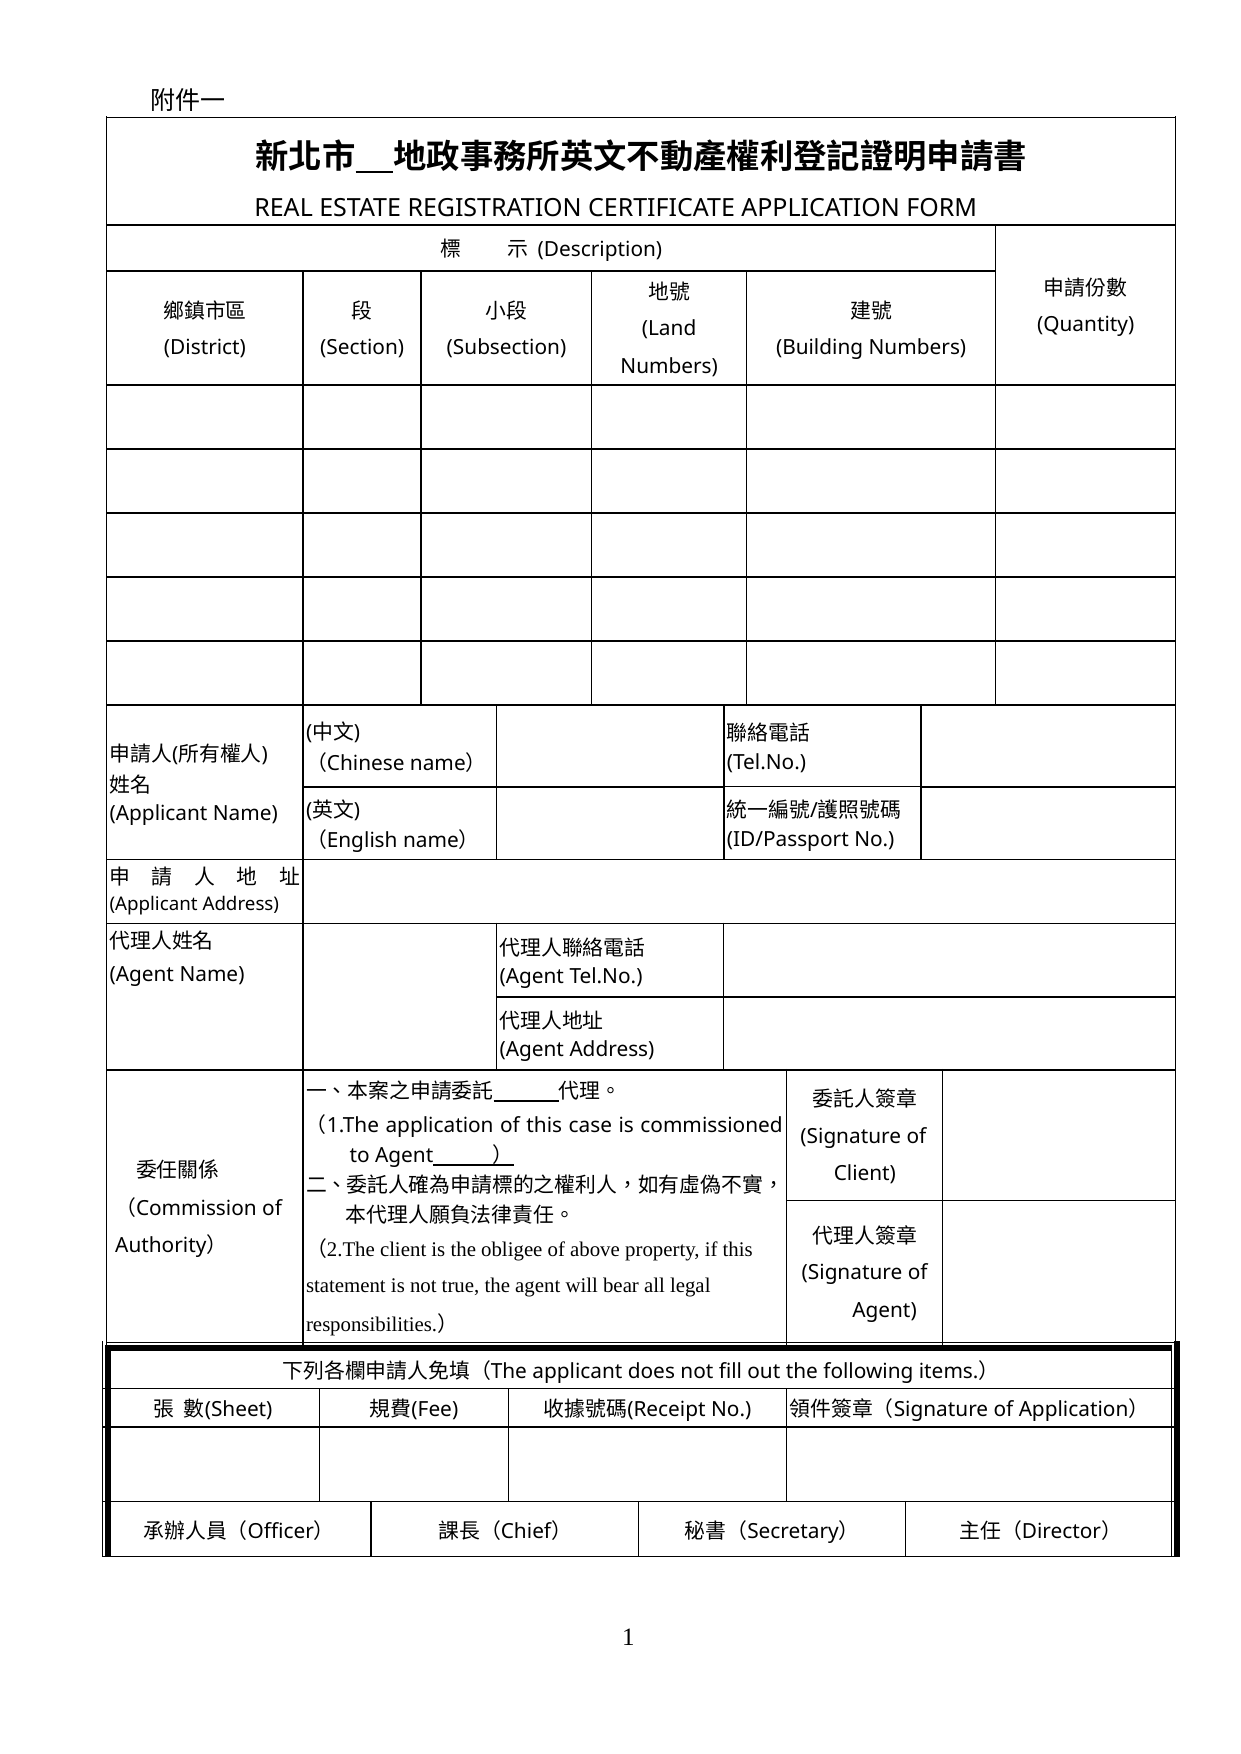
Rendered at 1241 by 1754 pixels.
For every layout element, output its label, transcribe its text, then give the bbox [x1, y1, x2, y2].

table_cell [592, 514, 746, 576]
table_cell 地號 (Land Numbers) [592, 272, 746, 384]
table_cell [422, 642, 591, 704]
table_cell [592, 642, 746, 704]
table_cell 申請份數 (Quantity) [996, 226, 1175, 384]
table_cell [304, 514, 420, 576]
table_cell 張 數(Sheet) [111, 1389, 319, 1426]
table_cell [422, 578, 591, 640]
table_cell 主任（Director） [906, 1502, 1171, 1556]
table_cell [107, 450, 302, 512]
table_cell [943, 1201, 1175, 1341]
table_cell [747, 386, 995, 448]
table_cell [747, 450, 995, 512]
table_cell 建號 (Building Numbers) [747, 272, 995, 384]
table_cell 統一編號/護照號碼 (ID/Passport No.) [725, 787, 920, 859]
table_cell 申請人(所有權人) 姓名 (Applicant Name) [107, 706, 302, 859]
table_cell 規費(Fee) [320, 1389, 508, 1426]
table_cell [304, 450, 420, 512]
table_cell [922, 788, 1175, 859]
table_cell 委任關係（Commission of Authority） [107, 1071, 302, 1341]
text 附件一 [112, 80, 1144, 116]
table_cell 代理人姓名 (Agent Name) [107, 924, 302, 1069]
table_cell [592, 450, 746, 512]
table_cell [724, 998, 1175, 1069]
table_cell [107, 642, 302, 704]
table_cell (英文) （English name） [304, 788, 496, 859]
table_cell 下列各欄申請人免填（The applicant does not fill out the following items.） [111, 1351, 1171, 1388]
table_cell 承辦人員（Officer） [111, 1502, 370, 1556]
table_cell [747, 514, 995, 576]
table_cell [787, 1428, 1171, 1501]
table_cell [592, 578, 746, 640]
table_cell 小段 (Subsection) [422, 272, 591, 384]
table_cell 申請人地址(Applicant Address) [107, 860, 302, 923]
table_cell 收據號碼(Receipt No.) [509, 1389, 786, 1426]
table_cell [747, 642, 995, 704]
table_cell 鄉鎮市區 (District) [107, 272, 302, 384]
table_cell 委託人簽章 (Signature of Client) [787, 1071, 942, 1200]
table_cell [497, 788, 723, 859]
table_cell [922, 706, 1175, 786]
table_cell [996, 450, 1175, 512]
table_cell 課長（Chief） [372, 1502, 638, 1556]
table_cell [422, 386, 591, 448]
table_cell [497, 706, 723, 786]
table_cell 標 示 (Description) [107, 226, 995, 270]
table_cell [107, 514, 302, 576]
table_cell 代理人簽章 (Signature of Agent) [787, 1201, 942, 1341]
table_cell [422, 514, 591, 576]
table_cell [943, 1071, 1175, 1200]
table_cell [304, 924, 496, 1069]
table_cell [592, 386, 746, 448]
table_cell [724, 924, 1175, 996]
table_cell [996, 514, 1175, 576]
table_cell [996, 642, 1175, 704]
table_cell 代理人聯絡電話 (Agent Tel.No.) [497, 924, 723, 996]
table_cell [320, 1428, 508, 1501]
table_cell 秘書（Secretary） [639, 1502, 905, 1556]
table_cell 代理人地址 (Agent Address) [497, 998, 723, 1069]
table_cell (中文) （Chinese name） [304, 706, 496, 786]
table_cell [304, 578, 420, 640]
table_cell [107, 578, 302, 640]
table_cell [304, 860, 1175, 923]
table_cell [509, 1428, 786, 1501]
table_cell 段 (Section) [304, 272, 420, 384]
table_cell 一、本案之申請委託 代理。 （1.The application of this case is commissioned to Agent ） 二、委託人確為申請標的之權利人，如有虛偽不實，本代理人願負法律責任。 （2.The client is the obligee of above property, if this statement is not true, the agent will bear all legal responsibilities.） [304, 1071, 786, 1341]
table_header 新北市 地政事務所英文不動產權利登記證明申請書 REAL ESTATE REGISTRATION CERTIFICATE APPLICATION FORM [107, 118, 1175, 224]
table_cell [304, 386, 420, 448]
table_cell [747, 578, 995, 640]
table_cell 領件簽章（Signature of Application） [787, 1389, 1171, 1426]
table_cell 聯絡電話 (Tel.No.) [725, 706, 920, 786]
table_cell [996, 578, 1175, 640]
table_cell [107, 386, 302, 448]
table_cell [422, 450, 591, 512]
table_cell [996, 386, 1175, 448]
table_cell [304, 642, 420, 704]
table_cell [111, 1428, 319, 1501]
